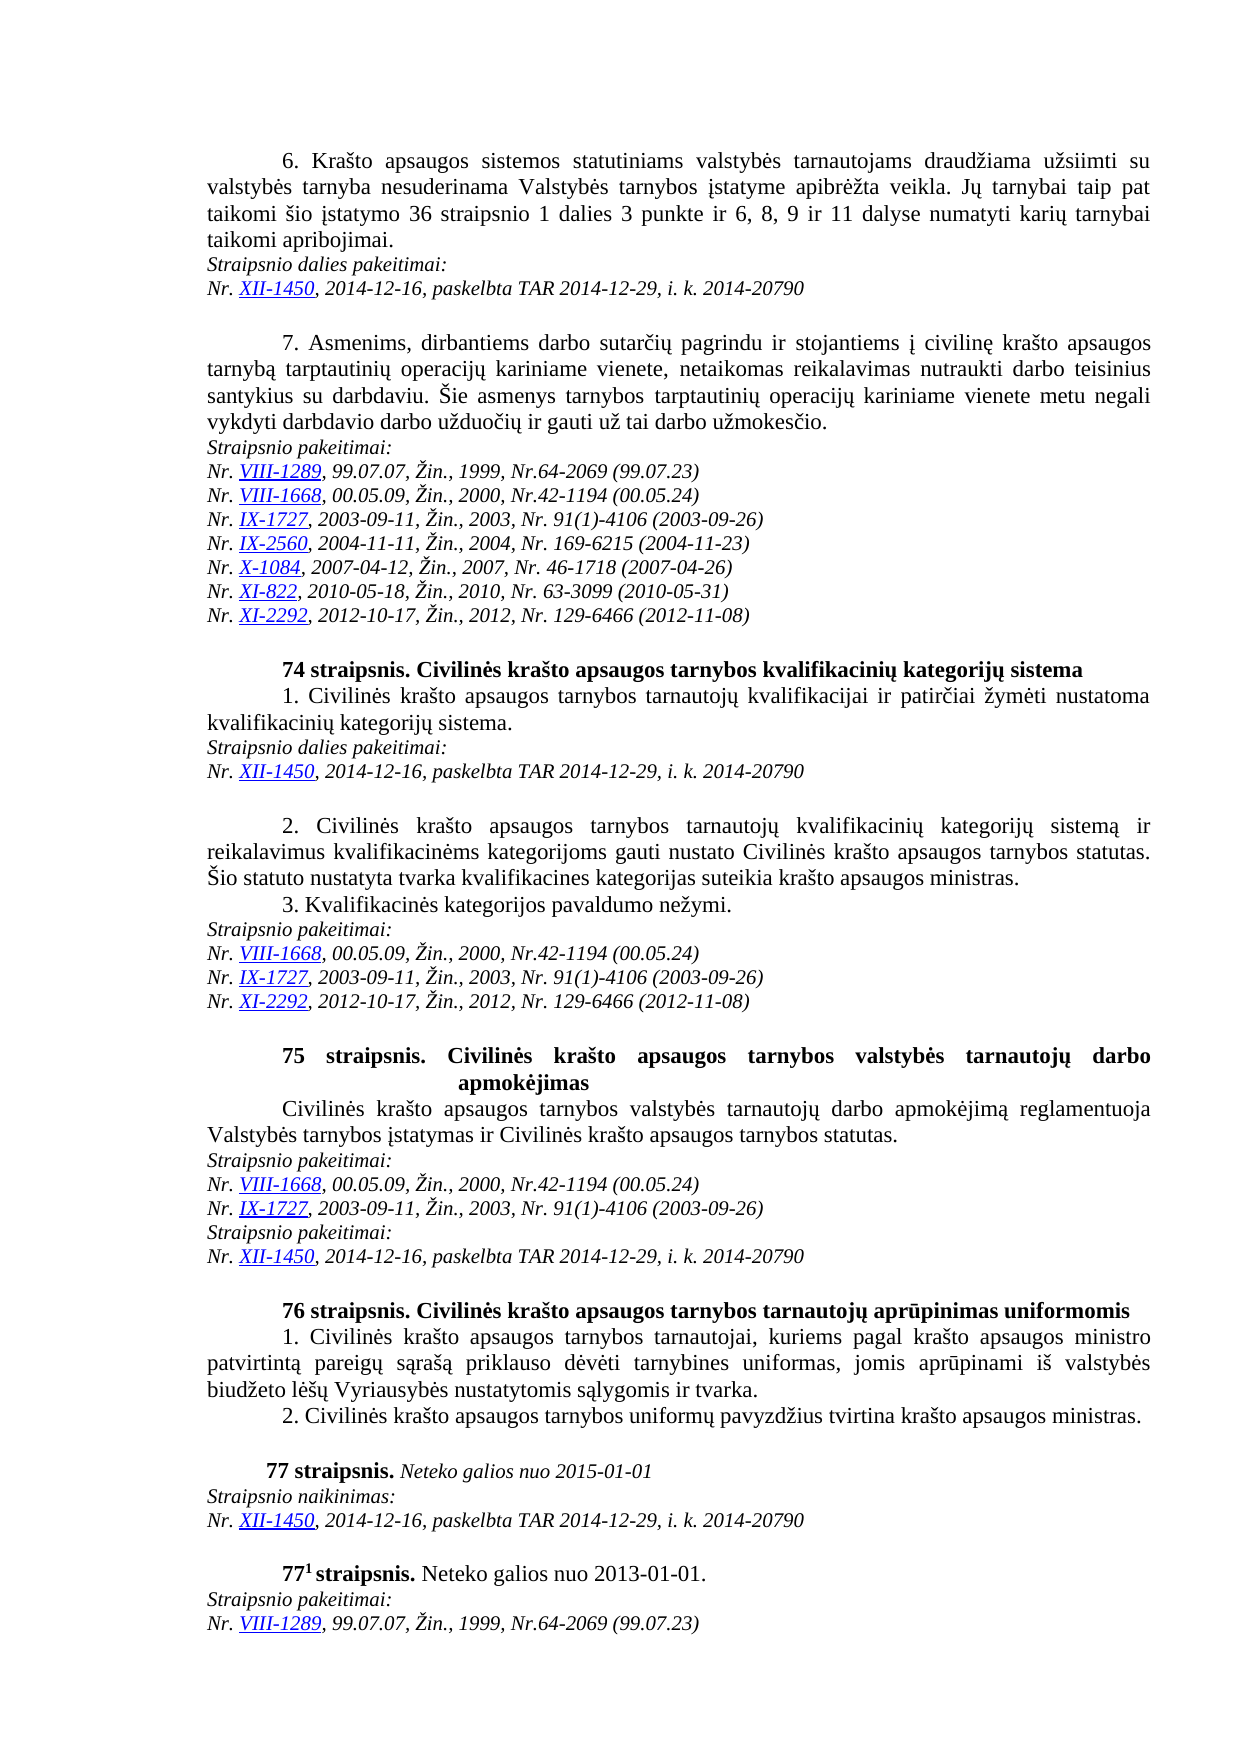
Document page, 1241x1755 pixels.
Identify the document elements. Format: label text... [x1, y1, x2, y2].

text Nr. VIII-1668, 00.05.09, Žin., 2000, Nr.42-1194 (00.05.24) [207, 483, 1152, 507]
text Nr. XI-822, 2010-05-18, Žin., 2010, Nr. 63-3099 (2010-05-31) [207, 579, 1152, 603]
text Straipsnio pakeitimai: [207, 917, 1152, 941]
text Straipsnio naikinimas: [207, 1483, 1152, 1508]
text Straipsnio pakeitimai: [207, 1220, 1152, 1244]
text Nr. X-1084, 2007-04-12, Žin., 2007, Nr. 46-1718 (2007-04-26) [207, 555, 1152, 579]
text Straipsnio pakeitimai: [207, 1148, 1152, 1172]
text 2. Civilinės krašto apsaugos tarnybos uniformų pavyzdžius tvirtina krašto apsaugos ministras. [207, 1402, 1152, 1428]
text Nr. VIII-1289, 99.07.07, Žin., 1999, Nr.64-2069 (99.07.23) [207, 459, 1152, 483]
text Straipsnio pakeitimai: [207, 434, 1152, 459]
text 75 straipsnis. Civilinės krašto apsaugos tarnybos valstybės tarnautojų darbo apmokėjimas [282, 1042, 1152, 1095]
text 1. Civilinės krašto apsaugos tarnybos tarnautojai, kuriems pagal krašto apsaugos ministro patvirtintą pareigų sąrašą priklauso dėvėti tarnybines uniformas, jomis aprūpinami iš valstybės biudžeto lėšų Vyriausybės nustatytomis sąlygomis ir tvarka. [207, 1323, 1152, 1402]
text Nr. XII-1450, 2014-12-16, paskelbta TAR 2014-12-29, i. k. 2014-20790 [207, 759, 1152, 783]
text Straipsnio pakeitimai: [207, 1587, 1152, 1611]
text Nr. IX-1727, 2003-09-11, Žin., 2003, Nr. 91(1)-4106 (2003-09-26) [207, 507, 1152, 531]
text 2. Civilinės krašto apsaugos tarnybos tarnautojų kvalifikacinių kategorijų sistemą ir reikalavimus kvalifikacinėms kategorijoms gauti nustato Civilinės krašto apsaugos tarnybos statutas. Šio statuto nustatyta tvarka kvalifikacines kategorijas suteikia krašto apsaugos ministras. [207, 812, 1152, 891]
text Nr. XII-1450, 2014-12-16, paskelbta TAR 2014-12-29, i. k. 2014-20790 [207, 276, 1152, 300]
text Nr. XI-2292, 2012-10-17, Žin., 2012, Nr. 129-6466 (2012-11-08) [207, 989, 1152, 1013]
text 77 straipsnis. Neteko galios nuo 2015-01-01 [207, 1457, 1152, 1483]
text Straipsnio dalies pakeitimai: [207, 735, 1152, 759]
text 76 straipsnis. Civilinės krašto apsaugos tarnybos tarnautojų aprūpinimas uniformomis [282, 1297, 1152, 1323]
text Nr. VIII-1668, 00.05.09, Žin., 2000, Nr.42-1194 (00.05.24) [207, 941, 1152, 965]
text Nr. XII-1450, 2014-12-16, paskelbta TAR 2014-12-29, i. k. 2014-20790 [207, 1244, 1152, 1268]
text Civilinės krašto apsaugos tarnybos valstybės tarnautojų darbo apmokėjimą reglamentuoja Valstybės tarnybos įstatymas ir Civilinės krašto apsaugos tarnybos statutas. [207, 1095, 1152, 1148]
text 771 straipsnis. Neteko galios nuo 2013-01-01. [282, 1560, 1152, 1587]
text Nr. XII-1450, 2014-12-16, paskelbta TAR 2014-12-29, i. k. 2014-20790 [207, 1508, 1152, 1532]
text Nr. VIII-1289, 99.07.07, Žin., 1999, Nr.64-2069 (99.07.23) [207, 1611, 1152, 1635]
text Nr. IX-1727, 2003-09-11, Žin., 2003, Nr. 91(1)-4106 (2003-09-26) [207, 1196, 1152, 1220]
text Nr. XI-2292, 2012-10-17, Žin., 2012, Nr. 129-6466 (2012-11-08) [207, 603, 1152, 627]
text Nr. VIII-1668, 00.05.09, Žin., 2000, Nr.42-1194 (00.05.24) [207, 1172, 1152, 1196]
text 6. Krašto apsaugos sistemos statutiniams valstybės tarnautojams draudžiama užsiimti su valstybės tarnyba nesuderinama Valstybės tarnybos įstatyme apibrėžta veikla. Jų tarnybai taip pat taikomi šio įstatymo 36 straipsnio 1 dalies 3 punkte ir 6, 8, 9 ir 11 dalyse numatyti karių tarnybai taikomi apribojimai. [207, 147, 1152, 252]
text Nr. IX-1727, 2003-09-11, Žin., 2003, Nr. 91(1)-4106 (2003-09-26) [207, 965, 1152, 989]
text 7. Asmenims, dirbantiems darbo sutarčių pagrindu ir stojantiems į civilinę krašto apsaugos tarnybą tarptautinių operacijų kariniame vienete, netaikomas reikalavimas nutraukti darbo teisinius santykius su darbdaviu. Šie asmenys tarnybos tarptautinių operacijų kariniame vienete metu negali vykdyti darbdavio darbo užduočių ir gauti už tai darbo užmokesčio. [207, 329, 1152, 434]
text 74 straipsnis. Civilinės krašto apsaugos tarnybos kvalifikacinių kategorijų sistema [282, 656, 1152, 682]
text 1. Civilinės krašto apsaugos tarnybos tarnautojų kvalifikacijai ir patirčiai žymėti nustatoma kvalifikacinių kategorijų sistema. [207, 682, 1152, 735]
text 3. Kvalifikacinės kategorijos pavaldumo nežymi. [207, 891, 1152, 917]
text Straipsnio dalies pakeitimai: [207, 252, 1152, 276]
text Nr. IX-2560, 2004-11-11, Žin., 2004, Nr. 169-6215 (2004-11-23) [207, 531, 1152, 555]
